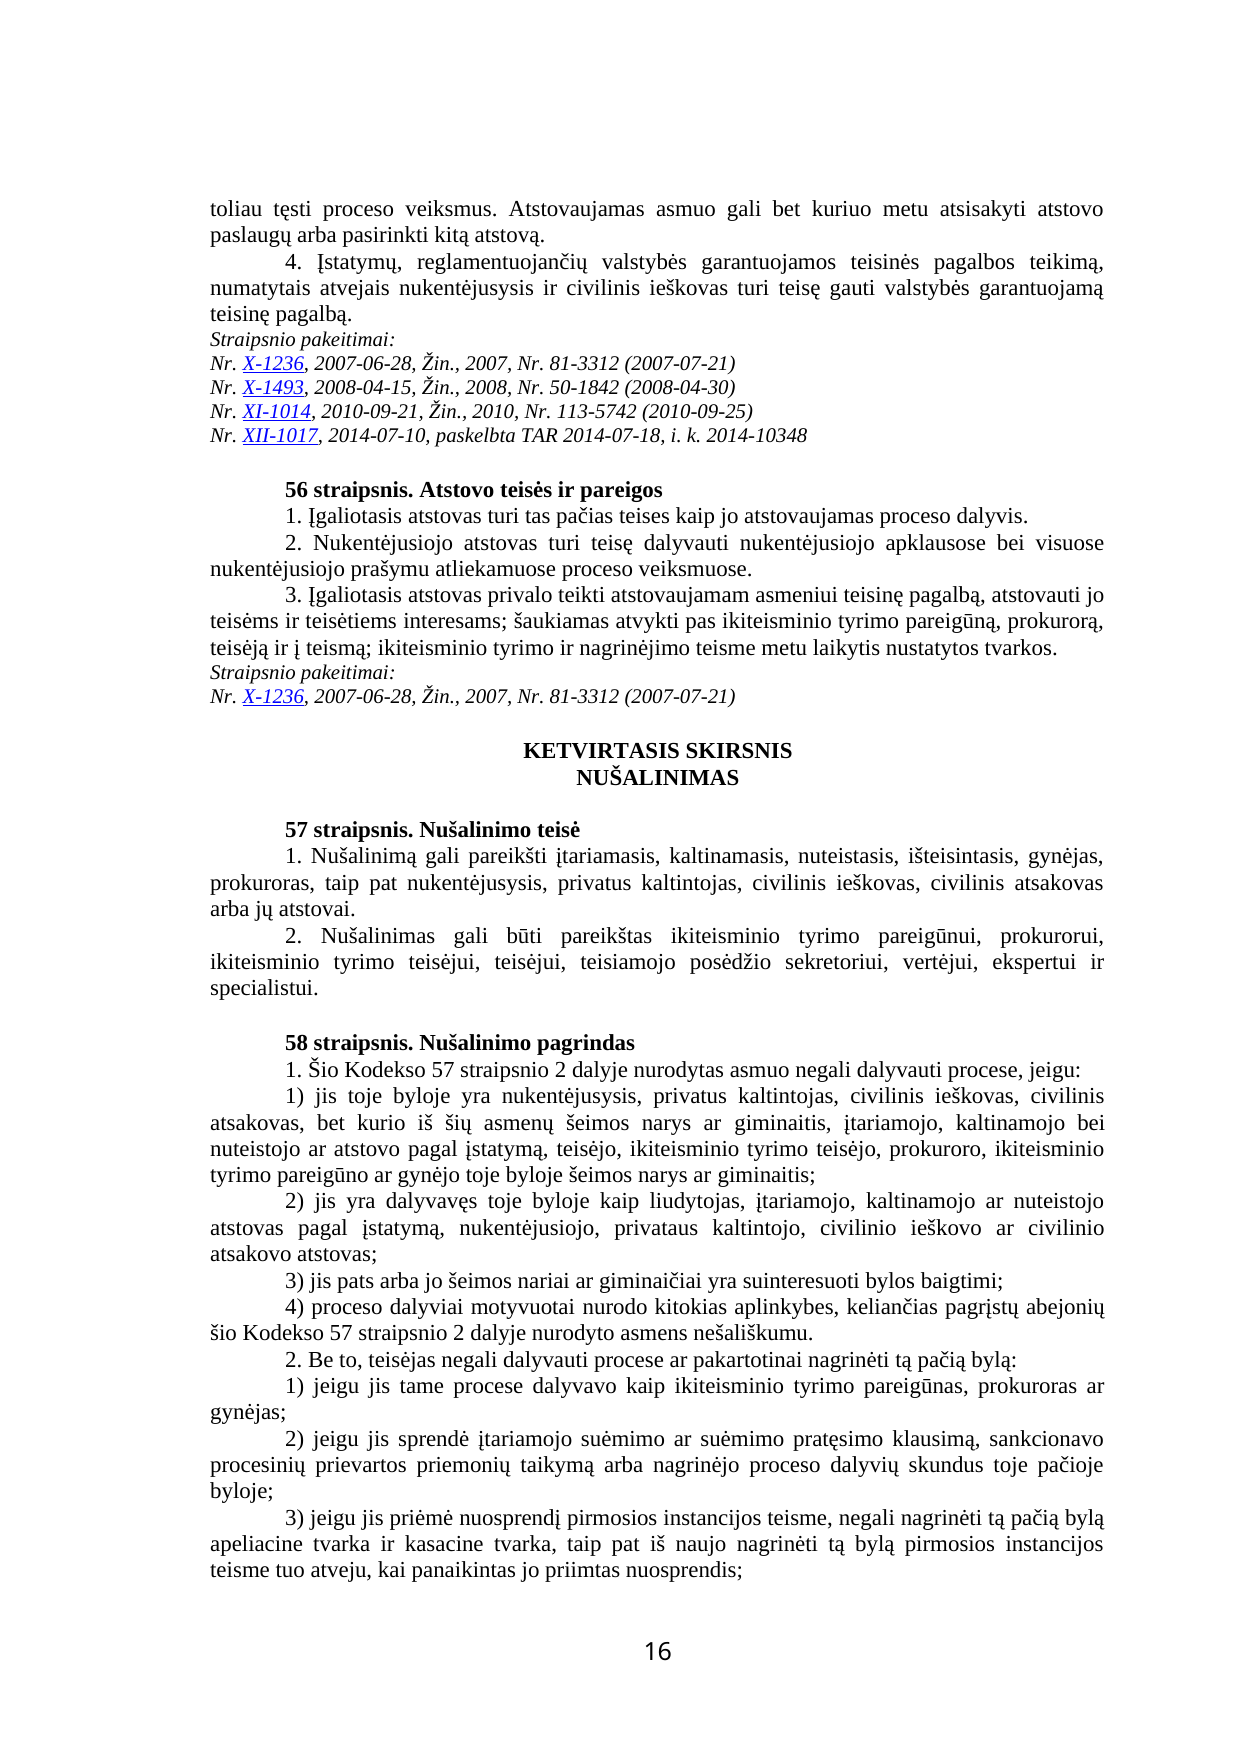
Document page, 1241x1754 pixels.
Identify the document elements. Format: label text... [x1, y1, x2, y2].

text 2) jeigu jis sprendė įtariamojo suėmimo ar suėmimo pratęsimo klausimą, sankcionavo procesinių prievartos priemonių taikymą arba nagrinėjo proceso dalyvių skundus toje pačioje byloje; [210, 1425, 1106, 1504]
text Nr. X-1493, 2008-04-15, Žin., 2008, Nr. 50-1842 (2008-04-30) [210, 375, 1106, 399]
text 1. Šio Kodekso 57 straipsnio 2 dalyje nurodytas asmuo negali dalyvauti procese, jeigu: [210, 1056, 1106, 1082]
text Nr. XII-1017, 2014-07-10, paskelbta TAR 2014-07-18, i. k. 2014-10348 [210, 423, 1106, 447]
text 57 straipsnis. Nušalinimo teisė [210, 816, 1106, 843]
text 1) jis toje byloje yra nukentėjusysis, privatus kaltintojas, civilinis ieškovas, civilinis atsakovas, bet kurio iš šių asmenų šeimos narys ar giminaitis, įtariamojo, kaltinamojo bei nuteistojo ar atstovo pagal įstatymą, teisėjo, ikiteisminio tyrimo teisėjo, prokuroro, ikiteisminio tyrimo pareigūno ar gynėjo toje byloje šeimos narys ar giminaitis; [210, 1082, 1106, 1188]
text 56 straipsnis. Atstovo teisės ir pareigos [210, 476, 1106, 502]
text Nr. X-1236, 2007-06-28, Žin., 2007, Nr. 81-3312 (2007-07-21) [210, 351, 1106, 375]
text Nušalinimas [210, 763, 1106, 790]
text Straipsnio pakeitimai: [210, 327, 1106, 351]
text 1) jeigu jis tame procese dalyvavo kaip ikiteisminio tyrimo pareigūnas, prokuroras ar gynėjas; [210, 1372, 1106, 1425]
text Ketvirtasis skirsnis [210, 737, 1106, 763]
text 3) jeigu jis priėmė nuosprendį pirmosios instancijos teisme, negali nagrinėti tą pačią bylą apeliacine tvarka ir kasacine tvarka, taip pat iš naujo nagrinėti tą bylą pirmosios instancijos teisme tuo atveju, kai panaikintas jo priimtas nuosprendis; [210, 1504, 1106, 1583]
text toliau tęsti proceso veiksmus. Atstovaujamas asmuo gali bet kuriuo metu atsisakyti atstovo paslaugų arba pasirinkti kitą atstovą. [210, 195, 1106, 248]
text 2. Be to, teisėjas negali dalyvauti procese ar pakartotinai nagrinėti tą pačią bylą: [210, 1346, 1106, 1372]
text 2) jis yra dalyvavęs toje byloje kaip liudytojas, įtariamojo, kaltinamojo ar nuteistojo atstovas pagal įstatymą, nukentėjusiojo, privataus kaltintojo, civilinio ieškovo ar civilinio atsakovo atstovas; [210, 1188, 1106, 1267]
text Straipsnio pakeitimai: [210, 660, 1106, 684]
text 3. Įgaliotasis atstovas privalo teikti atstovaujamam asmeniui teisinę pagalbą, atstovauti jo teisėms ir teisėtiems interesams; šaukiamas atvykti pas ikiteisminio tyrimo pareigūną, prokurorą, teisėją ir į teismą; ikiteisminio tyrimo ir nagrinėjimo teisme metu laikytis nustatytos tvarkos. [210, 581, 1106, 660]
text 3) jis pats arba jo šeimos nariai ar giminaičiai yra suinteresuoti bylos baigtimi; [210, 1267, 1106, 1293]
text Nr. XI-1014, 2010-09-21, Žin., 2010, Nr. 113-5742 (2010-09-25) [210, 399, 1106, 423]
text 4. Įstatymų, reglamentuojančių valstybės garantuojamos teisinės pagalbos teikimą, numatytais atvejais nukentėjusysis ir civilinis ieškovas turi teisę gauti valstybės garantuojamą teisinę pagalbą. [210, 248, 1106, 327]
text 1. Įgaliotasis atstovas turi tas pačias teises kaip jo atstovaujamas proceso dalyvis. [210, 502, 1106, 528]
text Nr. X-1236, 2007-06-28, Žin., 2007, Nr. 81-3312 (2007-07-21) [210, 684, 1106, 708]
text 58 straipsnis. Nušalinimo pagrindas [210, 1029, 1106, 1056]
text 2. Nušalinimas gali būti pareikštas ikiteisminio tyrimo pareigūnui, prokurorui, ikiteisminio tyrimo teisėjui, teisėjui, teisiamojo posėdžio sekretoriui, vertėjui, ekspertui ir specialistui. [210, 922, 1106, 1001]
text 1. Nušalinimą gali pareikšti įtariamasis, kaltinamasis, nuteistasis, išteisintasis, gynėjas, prokuroras, taip pat nukentėjusysis, privatus kaltintojas, civilinis ieškovas, civilinis atsakovas arba jų atstovai. [210, 843, 1106, 922]
text 2. Nukentėjusiojo atstovas turi teisę dalyvauti nukentėjusiojo apklausose bei visuose nukentėjusiojo prašymu atliekamuose proceso veiksmuose. [210, 528, 1106, 581]
text 4) proceso dalyviai motyvuotai nurodo kitokias aplinkybes, keliančias pagrįstų abejonių šio Kodekso 57 straipsnio 2 dalyje nurodyto asmens nešališkumu. [210, 1293, 1106, 1346]
